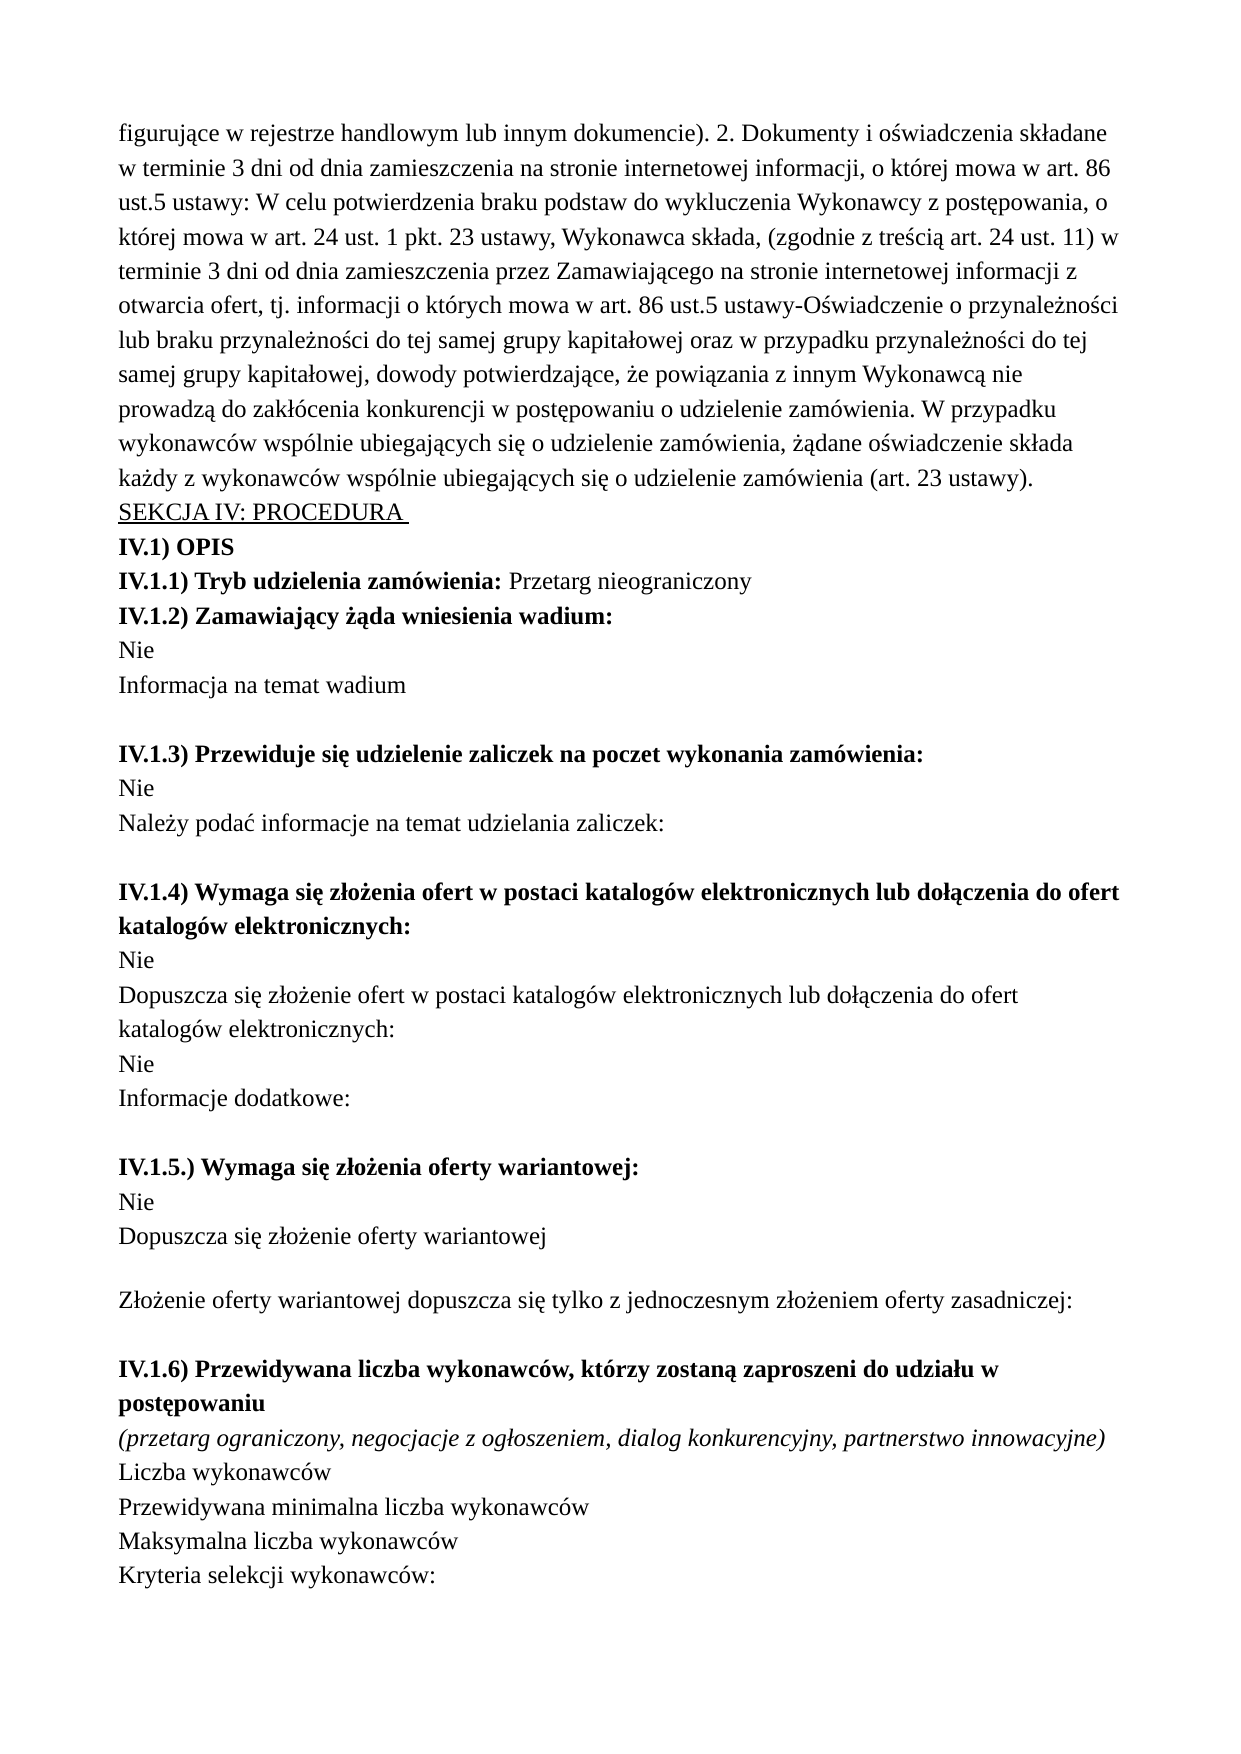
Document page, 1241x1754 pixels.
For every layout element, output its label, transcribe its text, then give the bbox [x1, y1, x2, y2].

text IV.1.6) Przewidywana liczba wykonawców, którzy zostaną zaproszeni do udziału w postępowaniu (przetarg ograniczony, negocjacje z ogłoszeniem, dialog konkurencyjny, partnerstwo innowacyjne) [118, 1319, 1122, 1451]
text Nie Informacja na temat wadium [118, 635, 1122, 698]
text Liczba wykonawców Przewidywana minimalna liczba wykonawców Maksymalna liczba wykonawców Kryteria selekcji wykonawców: [118, 1457, 1122, 1589]
text SEKCJA IV: PROCEDURA [118, 497, 1122, 526]
text IV.1.5.) Wymaga się złożenia oferty wariantowej: [118, 1118, 1122, 1181]
text [118, 1595, 1122, 1624]
text IV.1) OPIS IV.1.1) Tryb udzielenia zamówienia: Przetarg nieograniczony IV.1.2) Zamawiający żąda wniesienia wadium: [118, 532, 1122, 629]
text Nie Dopuszcza się złożenie ofert w postaci katalogów elektronicznych lub dołączenia do ofert katalogów elektronicznych: Nie Informacje dodatkowe: [118, 946, 1122, 1112]
text IV.1.4) Wymaga się złożenia ofert w postaci katalogów elektronicznych lub dołączenia do ofert katalogów elektronicznych: [118, 842, 1122, 940]
text Nie Należy podać informacje na temat udzielania zaliczek: [118, 773, 1122, 836]
text figurujące w rejestrze handlowym lub innym dokumencie). 2. Dokumenty i oświadczenia składane w terminie 3 dni od dnia zamieszczenia na stronie internetowej informacji, o której mowa w art. 86 ust.5 ustawy: W celu potwierdzenia braku podstaw do wykluczenia Wykonawcy z postępowania, o której mowa w art. 24 ust. 1 pkt. 23 ustawy, Wykonawca składa, (zgodnie z treścią art. 24 ust. 11) w terminie 3 dni od dnia zamieszczenia przez Zamawiającego na stronie internetowej informacji z otwarcia ofert, tj. informacji o których mowa w art. 86 ust.5 ustawy-Oświadczenie o przynależności lub braku przynależności do tej samej grupy kapitałowej oraz w przypadku przynależności do tej samej grupy kapitałowej, dowody potwierdzające, że powiązania z innym Wykonawcą nie prowadzą do zakłócenia konkurencji w postępowaniu o udzielenie zamówienia. W przypadku wykonawców wspólnie ubiegających się o udzielenie zamówienia, żądane oświadczenie składa każdy z wykonawców wspólnie ubiegających się o udzielenie zamówienia (art. 23 ustawy). [118, 118, 1122, 492]
text IV.1.3) Przewiduje się udzielenie zaliczek na poczet wykonania zamówienia: [118, 704, 1122, 767]
text Nie Dopuszcza się złożenie oferty wariantowej Złożenie oferty wariantowej dopuszcza się tylko z jednoczesnym złożeniem oferty zasadniczej: [118, 1187, 1122, 1313]
